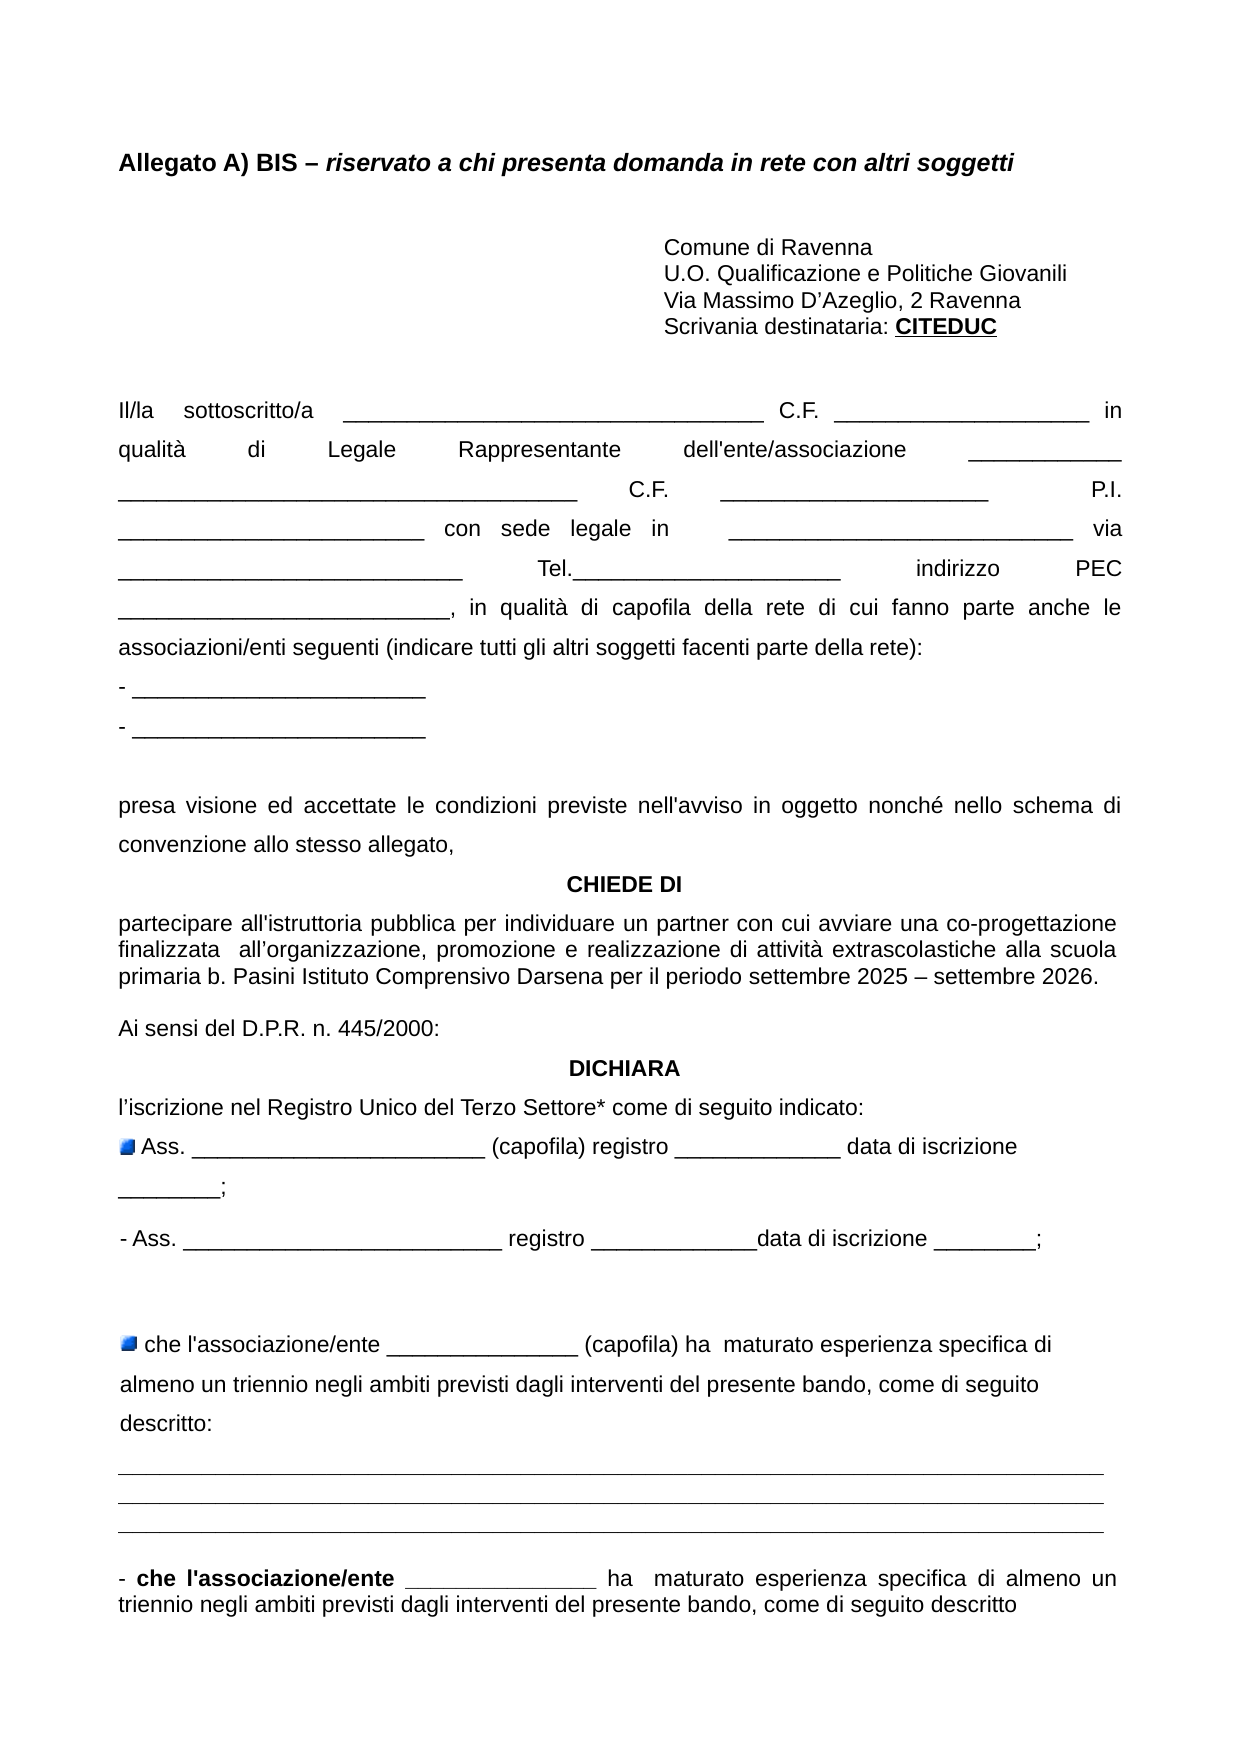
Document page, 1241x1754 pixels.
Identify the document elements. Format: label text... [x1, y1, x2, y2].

list Ass. _______________________ (capofila) registro _____________ data di iscrizione ________; [118, 1133, 1128, 1199]
subtitle CHIEDE DI [118, 871, 1130, 897]
subtitle partecipare all'istruttoria pubblica per individuare un partner con cui avviare una co-progettazione finalizzata all’organizzazione, promozione e realizzazione di attività extrascolastiche alla scuola primaria b. Pasini Istituto Comprensivo Darsena per il periodo settembre 2025 – settembre 2026. [118, 910, 1117, 989]
text - che l'associazione/ente _______________ ha maturato esperienza specifica di almeno un triennio negli ambiti previsti dagli interventi del presente bando, come di seguito descritto [118, 1564, 1117, 1617]
text U.O. Qualificazione e Politiche Giovanili [118, 260, 1122, 287]
text Allegato A) BIS – riservato a chi presenta domanda in rete con altri soggetti [118, 148, 1122, 176]
list che l'associazione/ente _______________ (capofila) ha maturato esperienza specifica di almeno un triennio negli ambiti previsti dagli interventi del presente bando, come di seguito descritto: [119, 1329, 1127, 1436]
subtitle _____________________________________________________________________________________________________________________________________________________________________________________________________________________ [118, 1449, 1117, 1536]
text Comune di Ravenna [118, 234, 1122, 260]
picture [120, 1335, 137, 1351]
subtitle DICHIARA [118, 1055, 1131, 1081]
picture [119, 1138, 135, 1155]
list - Ass. _________________________ registro _____________data di iscrizione ________; [119, 1225, 1127, 1251]
text l’iscrizione nel Registro Unico del Terzo Settore* come di seguito indicato: [118, 1094, 1122, 1121]
subtitle Il/la sottoscritto/a _________________________________ C.F. ____________________ in qualità di Legale Rappresentante dell'ente/associazione ____________ ____________________________________ C.F. _____________________ P.I. ________________________ con sede legale in ___________________________ via ___________________________ Tel._____________________ indirizzo PEC __________________________, in qualità di capofila della rete di cui fanno parte anche le associazioni/enti seguenti (indicare tutti gli altri soggetti facenti parte della rete): [118, 397, 1122, 660]
text Scrivania destinataria: CITEDUC [118, 313, 1122, 339]
subtitle - _______________________ [118, 713, 1122, 739]
text Ai sensi del D.P.R. n. 445/2000: [118, 1015, 1131, 1042]
subtitle presa visione ed accettate le condizioni previste nell'avviso in oggetto nonché nello schema di convenzione allo stesso allegato, [118, 792, 1122, 857]
subtitle - _______________________ [118, 673, 1122, 699]
text Via Massimo D’Azeglio, 2 Ravenna [118, 287, 1122, 313]
